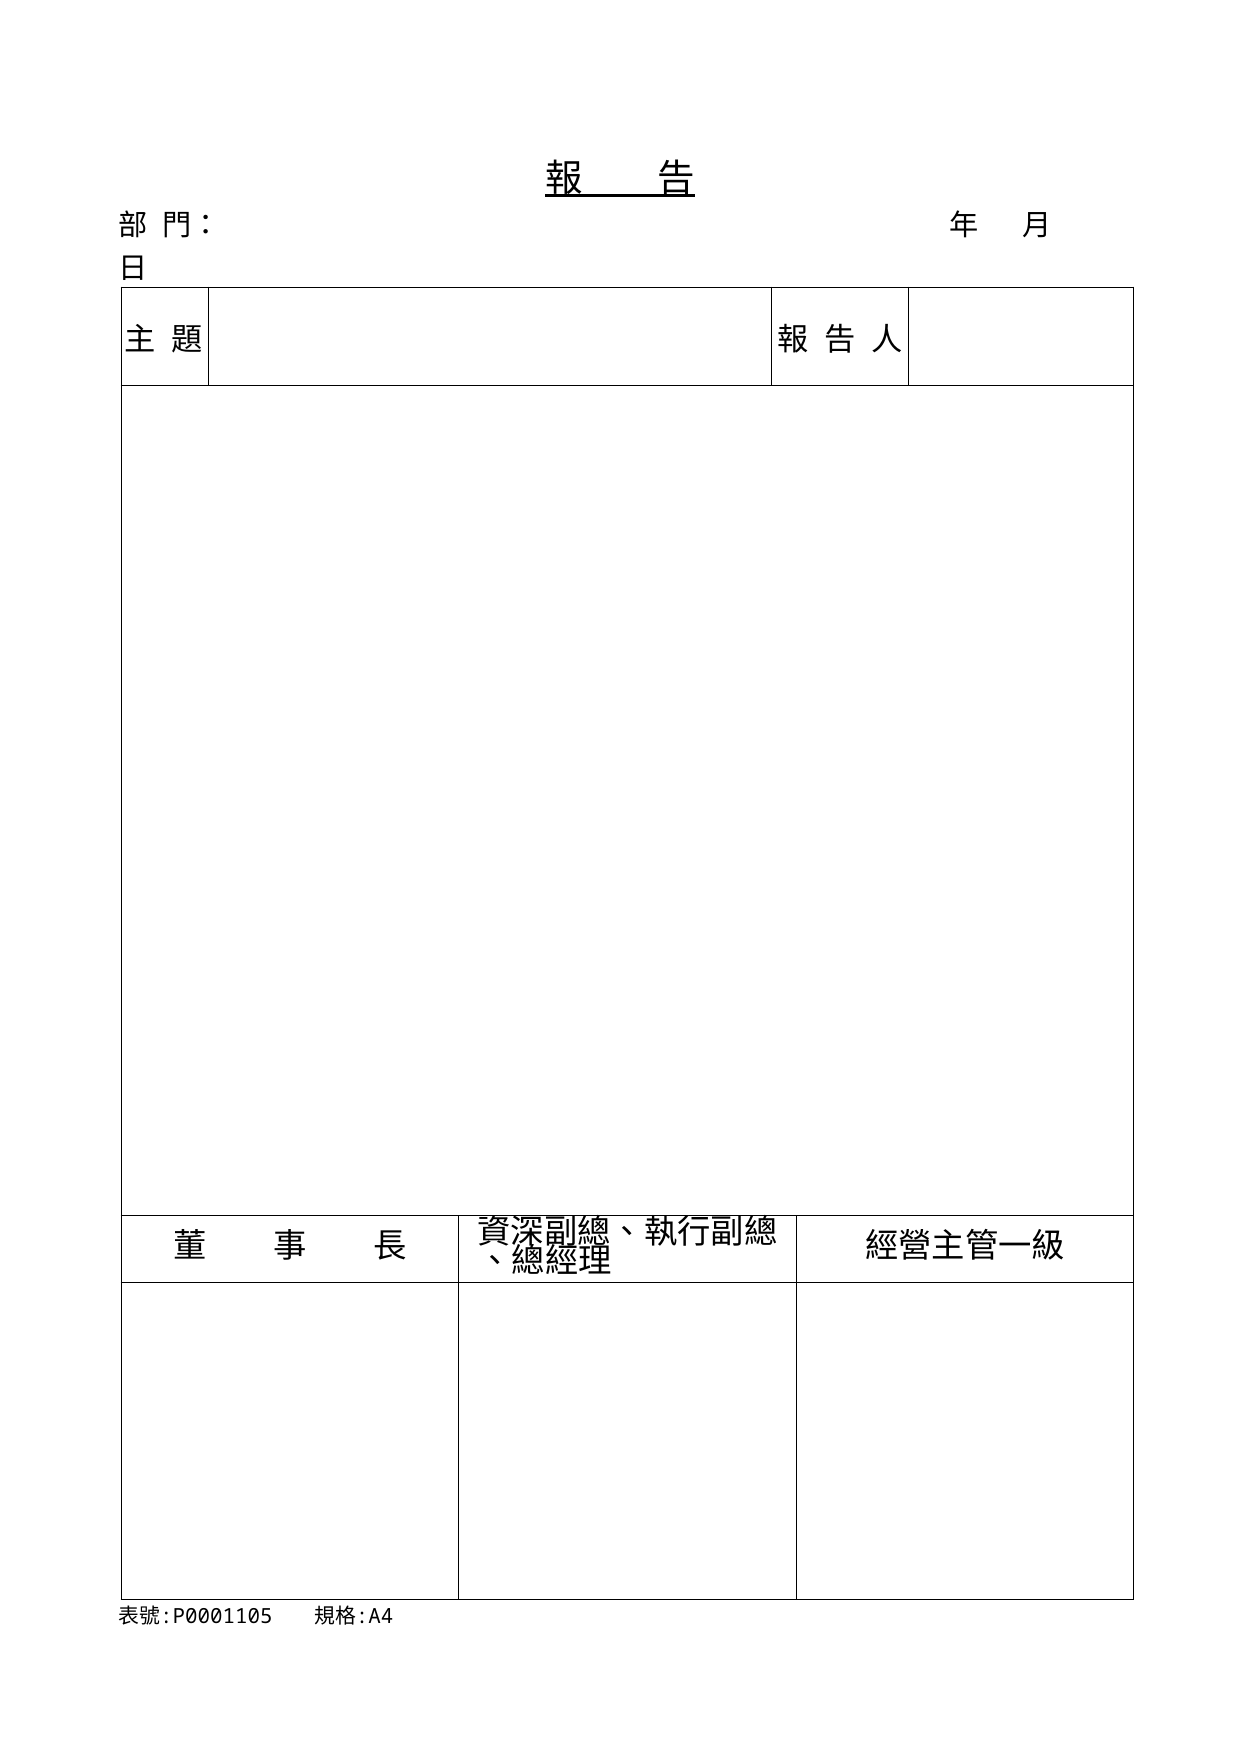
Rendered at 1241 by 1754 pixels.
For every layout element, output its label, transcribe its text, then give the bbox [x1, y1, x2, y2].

table_header 報 告 人 [772, 288, 908, 385]
text 表號:P0001105 規格:A4 [118, 1599, 1122, 1630]
table_cell 董 事 長 [122, 1216, 458, 1282]
table_cell [797, 1283, 1133, 1598]
table_cell [122, 1283, 458, 1598]
table_cell 資深副總、執行副總 、總經理 [459, 1216, 796, 1282]
text 部 門： 年 月 日 [118, 202, 1122, 287]
table_cell 經營主管一級 [797, 1216, 1133, 1282]
text 報 告 [118, 148, 1122, 202]
table_cell [122, 386, 1133, 1215]
table_header 主 題 [122, 288, 208, 385]
table_header [209, 288, 771, 385]
table_header [909, 288, 1133, 385]
table_cell [459, 1283, 796, 1598]
